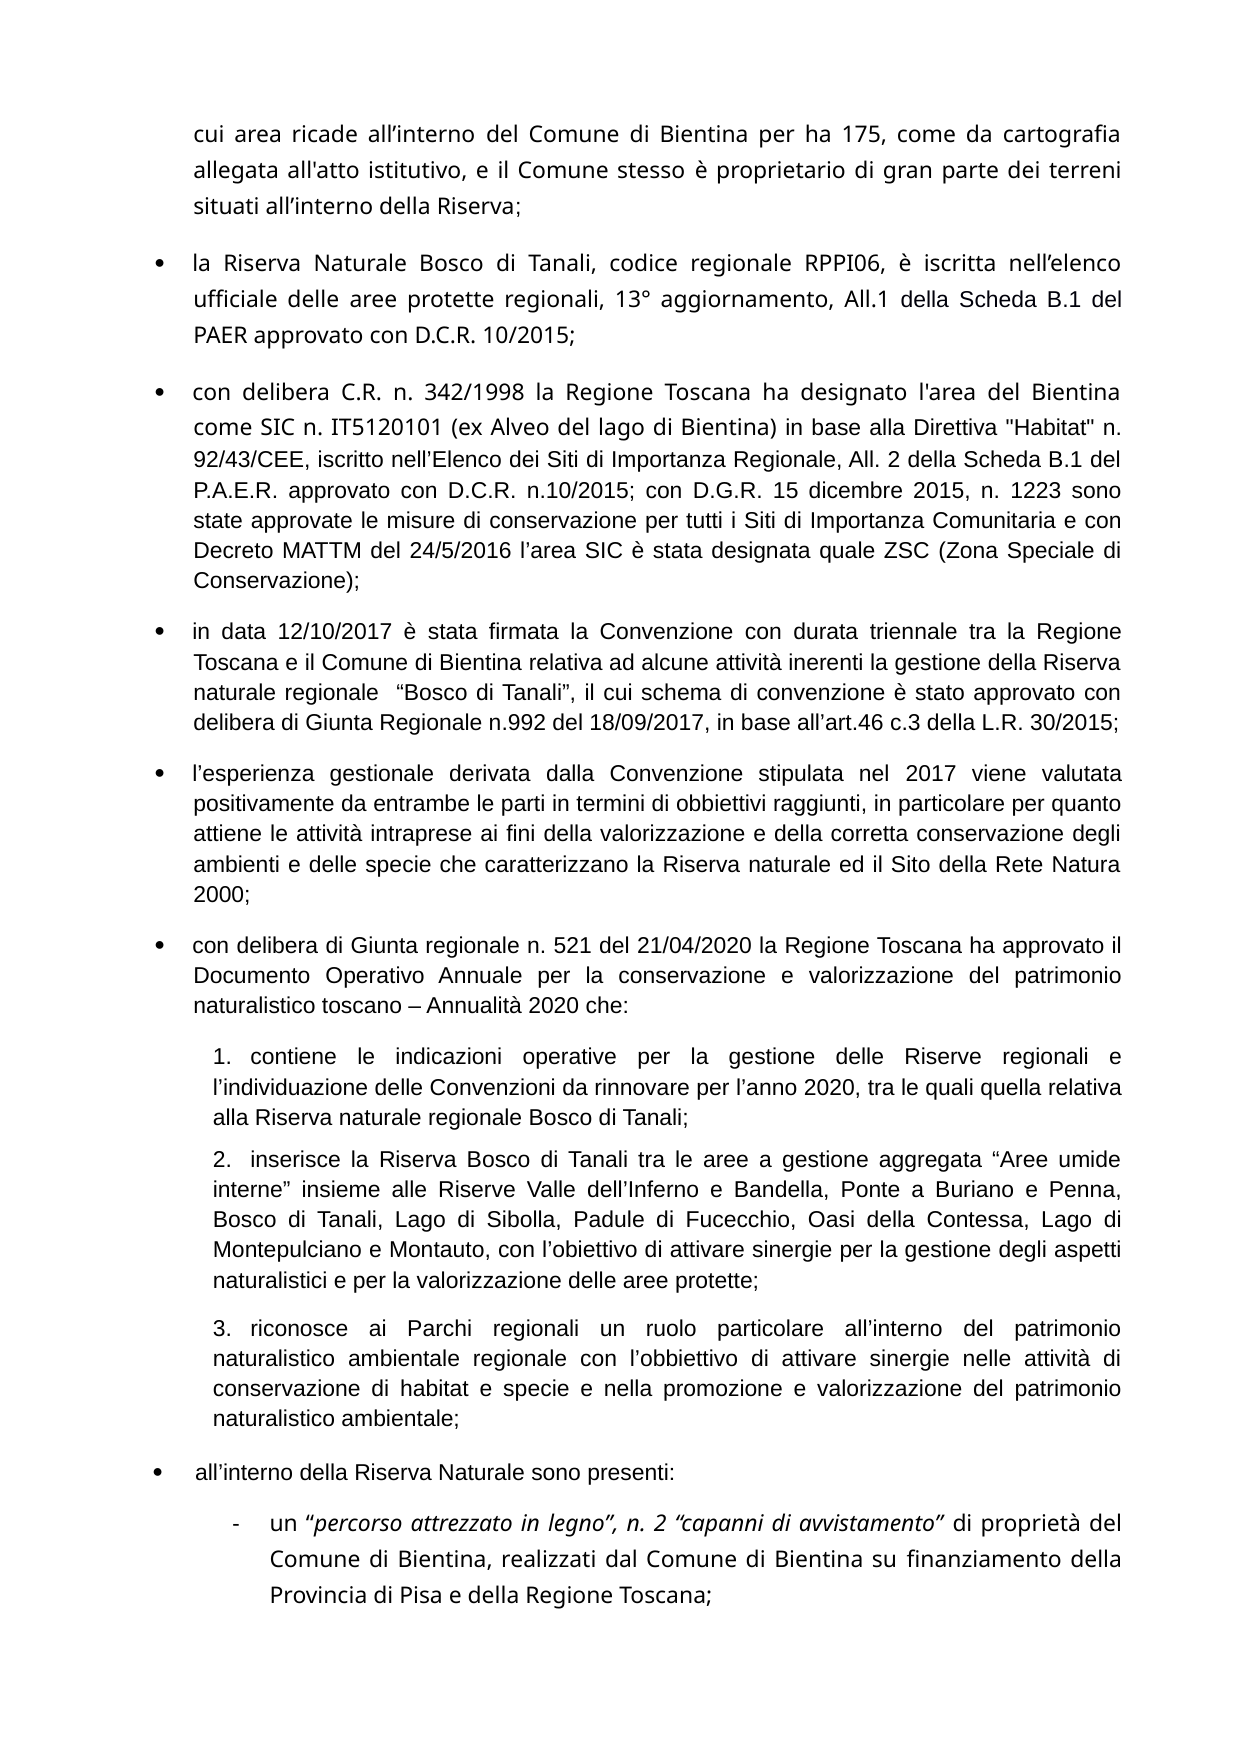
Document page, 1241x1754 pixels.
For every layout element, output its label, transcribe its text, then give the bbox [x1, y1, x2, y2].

list con delibera di Giunta regionale n. 521 del 21/04/2020 la Regione Toscana ha approvato il Documento Operativo Annuale per la conservazione e valorizzazione del patrimonio naturalistico toscano – Annualità 2020 che: [156, 932, 1122, 1019]
list cui area ricade all’interno del Comune di Bientina per ha 175, come da cartografia allegata all'atto istitutivo, e il Comune stesso è proprietario di gran parte dei terreni situati all’interno della Riserva; [156, 118, 1122, 221]
list contiene le indicazioni operative per la gestione delle Riserve regionali e l’individuazione delle Convenzioni da rinnovare per l’anno 2020, tra le quali quella relativa alla Riserva naturale regionale Bosco di Tanali; [213, 1043, 1122, 1130]
list in data 12/10/2017 è stata firmata la Convenzione con durata triennale tra la Regione Toscana e il Comune di Bientina relativa ad alcune attività inerenti la gestione della Riserva naturale regionale “Bosco di Tanali”, il cui schema di convenzione è stato approvato con delibera di Giunta Regionale n.992 del 18/09/2017, in base all’art.46 c.3 della L.R. 30/2015; [156, 618, 1122, 735]
list la Riserva Naturale Bosco di Tanali, codice regionale RPPI06, è iscritta nell’elenco ufficiale delle aree protette regionali, 13° aggiornamento, All.1 della Scheda B.1 del PAER approvato con D.C.R. 10/2015; [156, 247, 1122, 350]
list inserisce la Riserva Bosco di Tanali tra le aree a gestione aggregata “Aree umide interne” insieme alle Riserve Valle dell’Inferno e Bandella, Ponte a Buriano e Penna, Bosco di Tanali, Lago di Sibolla, Padule di Fucecchio, Oasi della Contessa, Lago di Montepulciano e Montauto, con l’obiettivo di attivare sinergie per la gestione degli aspetti naturalistici e per la valorizzazione delle aree protette; [213, 1146, 1122, 1293]
list con delibera C.R. n. 342/1998 la Regione Toscana ha designato l'area del Bientina come SIC n. IT5120101 (ex Alveo del lago di Bientina) in base alla Direttiva "Habitat" n. 92/43/CEE, iscritto nell’Elenco dei Siti di Importanza Regionale, All. 2 della Scheda B.1 del P.A.E.R. approvato con D.C.R. n.10/2015; con D.G.R. 15 dicembre 2015, n. 1223 sono state approvate le misure di conservazione per tutti i Siti di Importanza Comunitaria e con Decreto MATTM del 24/5/2016 l’area SIC è stata designata quale ZSC (Zona Speciale di Conservazione); [156, 375, 1122, 594]
list un “percorso attrezzato in legno”, n. 2 “capanni di avvistamento” di proprietà del Comune di Bientina, realizzati dal Comune di Bientina su finanziamento della Provincia di Pisa e della Regione Toscana; [232, 1507, 1122, 1610]
list riconosce ai Parchi regionali un ruolo particolare all’interno del patrimonio naturalistico ambientale regionale con l’obbiettivo di attivare sinergie nelle attività di conservazione di habitat e specie e nella promozione e valorizzazione del patrimonio naturalistico ambientale; [213, 1315, 1122, 1432]
list all’interno della Riserva Naturale sono presenti: [153, 1459, 1122, 1486]
list l’esperienza gestionale derivata dalla Convenzione stipulata nel 2017 viene valutata positivamente da entrambe le parti in termini di obbiettivi raggiunti, in particolare per quanto attiene le attività intraprese ai fini della valorizzazione e della corretta conservazione degli ambienti e delle specie che caratterizzano la Riserva naturale ed il Sito della Rete Natura 2000; [156, 760, 1122, 907]
